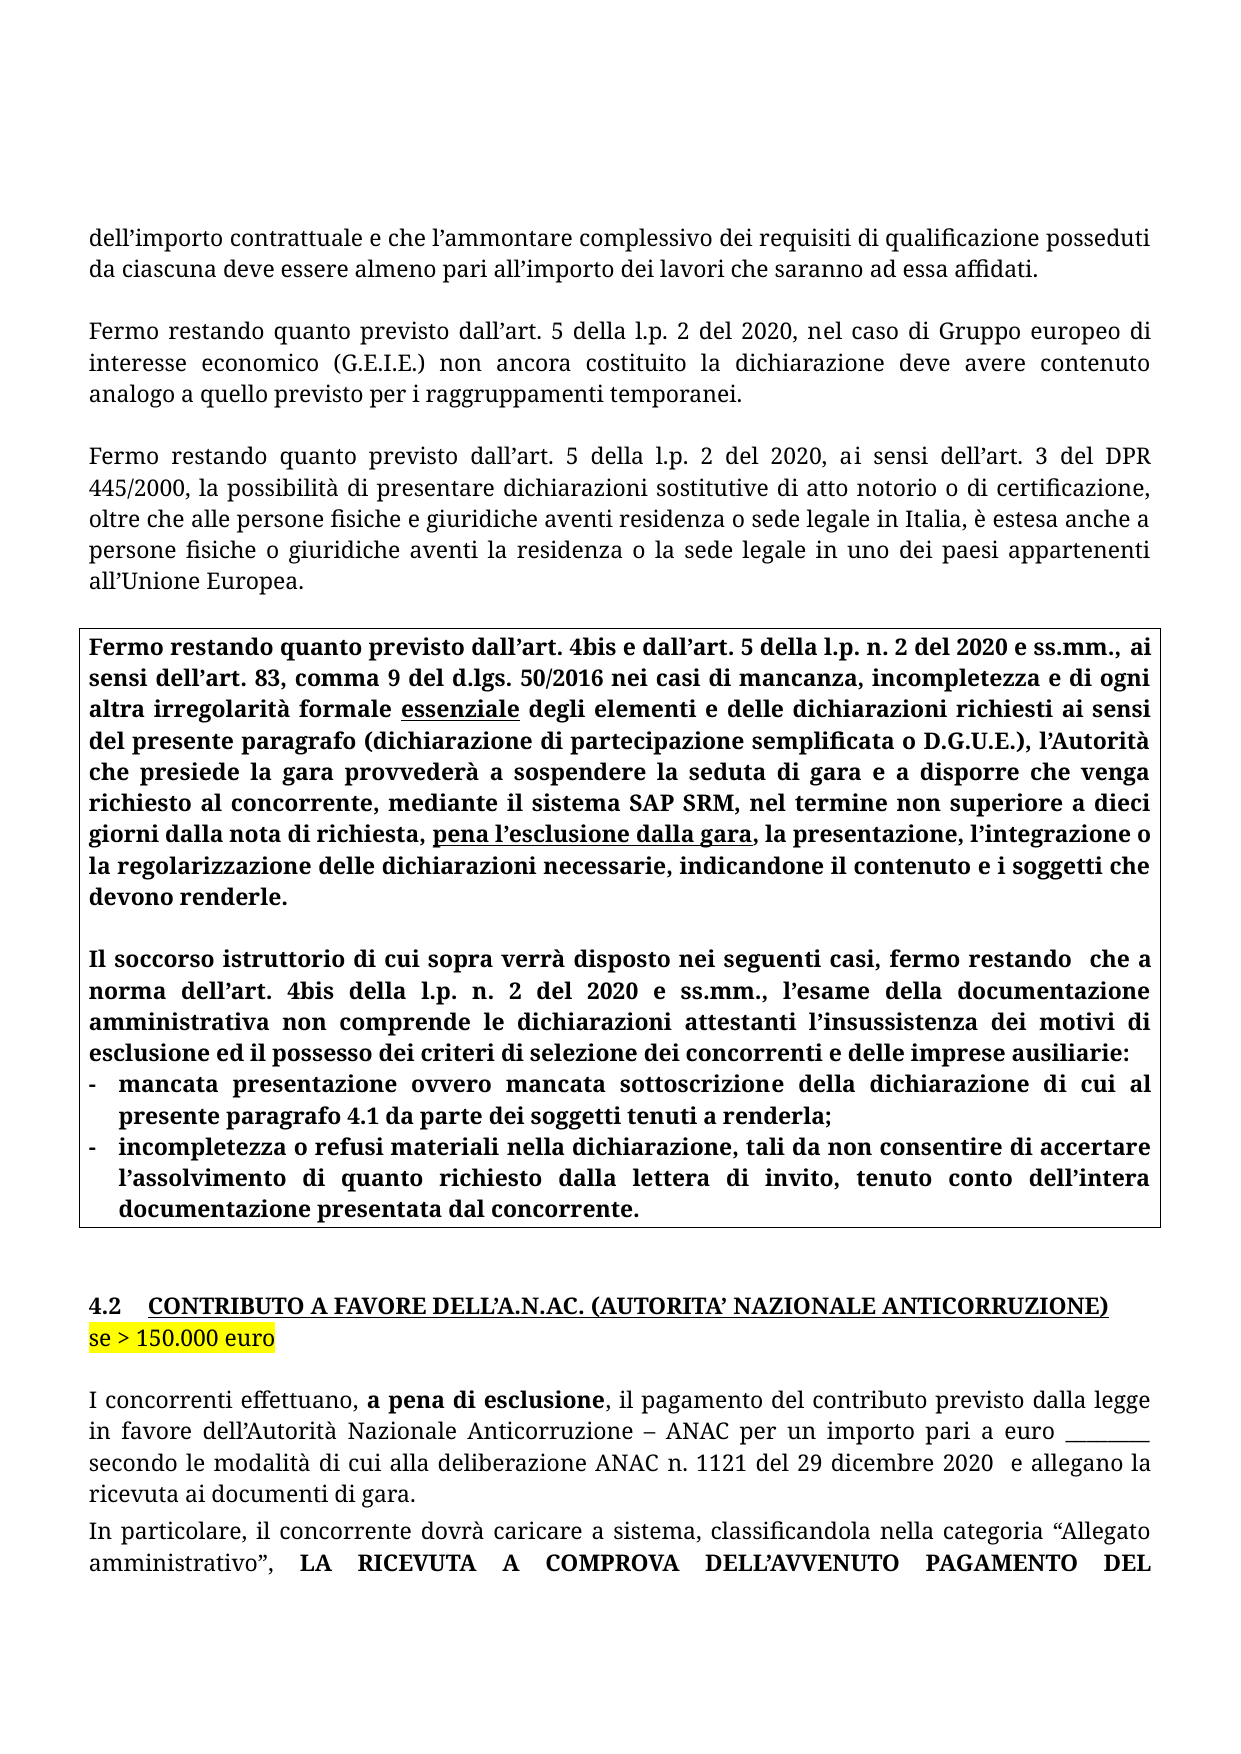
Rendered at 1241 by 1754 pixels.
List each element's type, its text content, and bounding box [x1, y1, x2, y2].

text Fermo restando quanto previsto dall’art. 5 della l.p. 2 del 2020, nel caso di Gruppo europeo di interesse economico (G.E.I.E.) non ancora costituito la dichiarazione deve avere contenuto analogo a quello previsto per i raggruppamenti temporanei. [89, 315, 1152, 409]
text 4.2 CONTRIBUTO A FAVORE DELL’A.N.AC. (AUTORITA’ NAZIONALE ANTICORRUZIONE) [89, 1290, 1152, 1322]
text In particolare, il concorrente dovrà caricare a sistema, classificandola nella categoria “Allegato amministrativo”, LA RICEVUTA A COMPROVA DELL’AVVENUTO PAGAMENTO DEL [89, 1515, 1152, 1578]
text Il soccorso istruttorio di cui sopra verrà disposto nei seguenti casi, fermo restando che a norma dell’art. 4bis della l.p. n. 2 del 2020 e ss.mm., l’esame della documentazione amministrativa non comprende le dichiarazioni attestanti l’insussistenza dei motivi di esclusione ed il possesso dei criteri di selezione dei concorrenti e delle imprese ausiliarie: [89, 943, 1152, 1068]
text I concorrenti effettuano, a pena di esclusione, il pagamento del contributo previsto dalla legge in favore dell’Autorità Nazionale Anticorruzione – ANAC per un importo pari a euro ________ secondo le modalità di cui alla deliberazione ANAC n. 1121 del 29 dicembre 2020 e allegano la ricevuta ai documenti di gara. [89, 1384, 1152, 1509]
text Fermo restando quanto previsto dall’art. 4bis e dall’art. 5 della l.p. n. 2 del 2020 e ss.mm., ai sensi dell’art. 83, comma 9 del d.lgs. 50/2016 nei casi di mancanza, incompletezza e di ogni altra irregolarità formale essenziale degli elementi e delle dichiarazioni richiesti ai sensi del presente paragrafo (dichiarazione di partecipazione semplificata o D.G.U.E.), l’Autorità che presiede la gara provvederà a sospendere la seduta di gara e a disporre che venga richiesto al concorrente, mediante il sistema SAP SRM, nel termine non superiore a dieci giorni dalla nota di richiesta, pena l’esclusione dalla gara, la presentazione, l’integrazione o la regolarizzazione delle dichiarazioni necessarie, indicandone il contenuto e i soggetti che devono renderle. [80, 629, 1160, 912]
text se > 150.000 euro [89, 1322, 1152, 1353]
text dell’importo contrattuale e che l’ammontare complessivo dei requisiti di qualificazione posseduti da ciascuna deve essere almeno pari all’importo dei lavori che saranno ad essa affidati. [89, 222, 1152, 284]
text - mancata presentazione ovvero mancata sottoscrizione della dichiarazione di cui al presente paragrafo 4.1 da parte dei soggetti tenuti a renderla; [89, 1068, 1152, 1128]
text Fermo restando quanto previsto dall’art. 5 della l.p. 2 del 2020, ai sensi dell’art. 3 del DPR 445/2000, la possibilità di presentare dichiarazioni sostitutive di atto notorio o di certificazione, oltre che alle persone fisiche e giuridiche aventi residenza o sede legale in Italia, è estesa anche a persone fisiche o giuridiche aventi la residenza o la sede legale in uno dei paesi appartenenti all’Unione Europea. [89, 440, 1152, 597]
text - incompletezza o refusi materiali nella dichiarazione, tali da non consentire di accertare l’assolvimento di quanto richiesto dalla lettera di invito, tenuto conto dell’intera documentazione presentata dal concorrente. [80, 1128, 1160, 1227]
